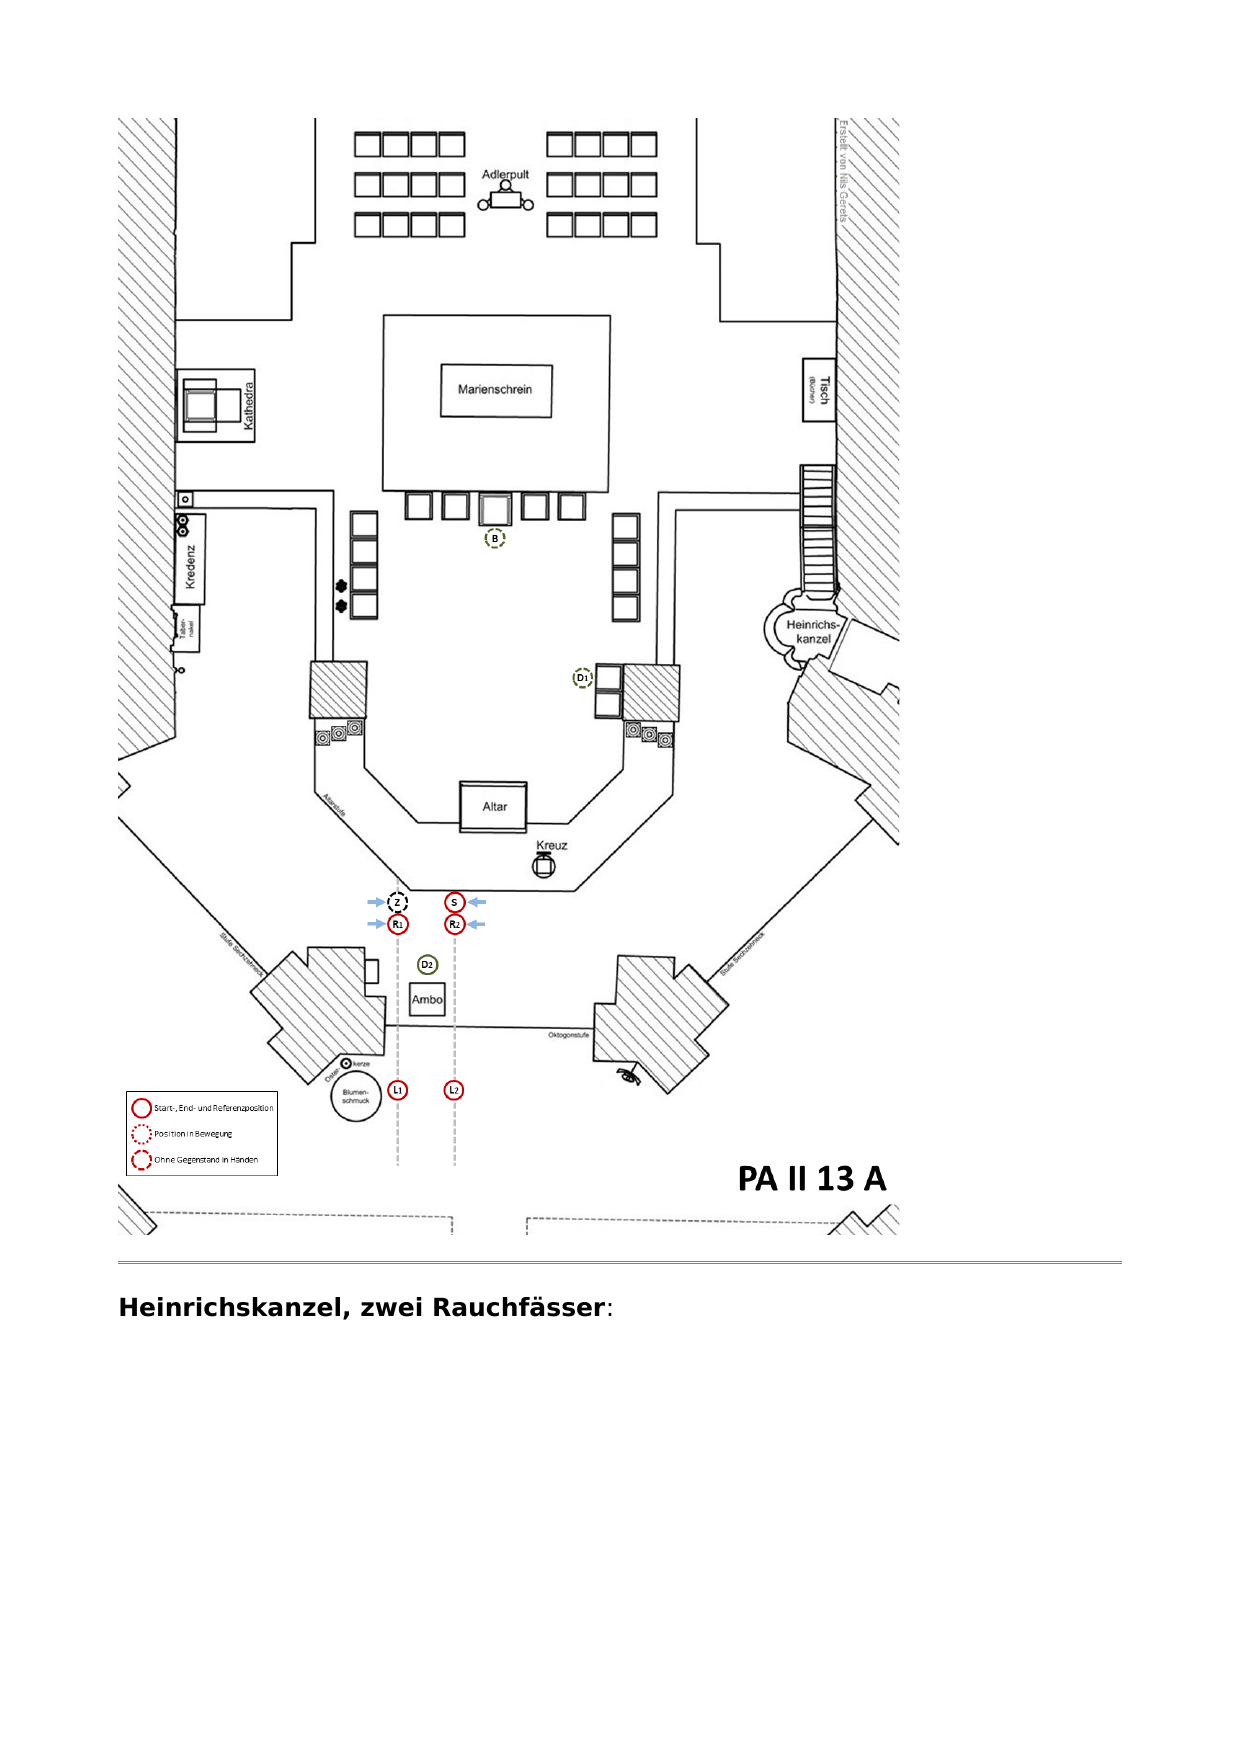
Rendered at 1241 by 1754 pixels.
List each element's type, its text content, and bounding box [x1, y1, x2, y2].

picture [118, 118, 900, 1235]
text Heinrichskanzel, zwei Rauchfässer: [118, 1293, 1122, 1322]
